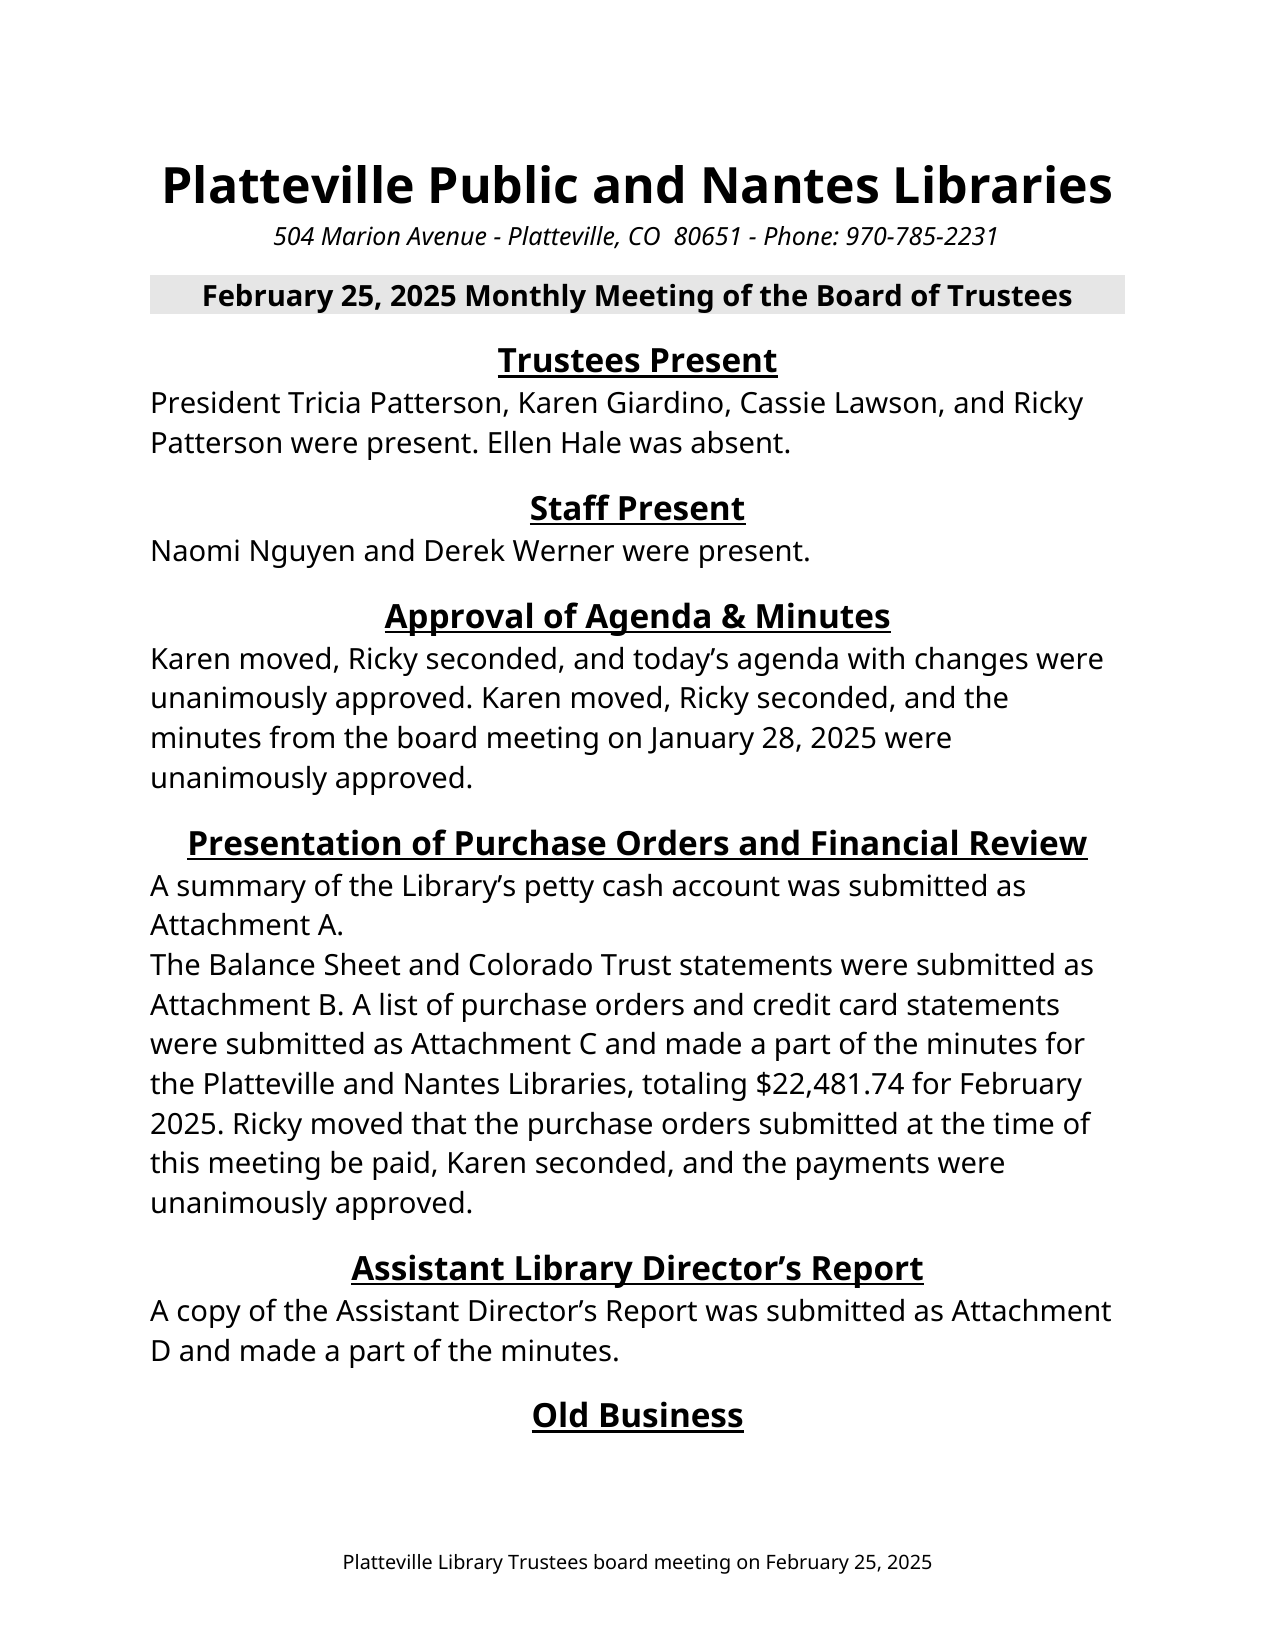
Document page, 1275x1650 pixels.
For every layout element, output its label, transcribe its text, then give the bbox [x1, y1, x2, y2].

text The Balance Sheet and Colorado Trust statements were submitted as Attachment B. A list of purchase orders and credit card statements were submitted as Attachment C and made a part of the minutes for the Platteville and Nantes Libraries, totaling $22,481.74 for February 2025. Ricky moved that the purchase orders submitted at the time of this meeting be paid, Karen seconded, and the payments were unanimously approved. [150, 944, 1125, 1222]
text A summary of the Library’s petty cash account was submitted as Attachment A. [150, 865, 1125, 944]
text Trustees Present [150, 337, 1125, 383]
text 504 Marion Avenue - Platteville, CO 80651 - Phone: 970-785-2231 [150, 218, 1125, 252]
text A copy of the Assistant Director’s Report was submitted as Attachment D and made a part of the minutes. [150, 1290, 1125, 1369]
text Karen moved, Ricky seconded, and today’s agenda with changes were unanimously approved. Karen moved, Ricky seconded, and the minutes from the board meeting on January 28, 2025 were unanimously approved. [150, 638, 1125, 797]
text Presentation of Purchase Orders and Financial Review [150, 819, 1125, 865]
text Approval of Agenda & Minutes [150, 593, 1125, 638]
text Assistant Library Director’s Report [150, 1245, 1125, 1290]
text February 25, 2025 Monthly Meeting of the Board of Trustees [150, 275, 1125, 314]
text Staff Present [150, 485, 1125, 530]
text Old Business [150, 1392, 1125, 1438]
text Naomi Nguyen and Derek Werner were present. [150, 530, 1125, 570]
text President Tricia Patterson, Karen Giardino, Cassie Lawson, and Ricky Patterson were present. Ellen Hale was absent. [150, 383, 1125, 462]
title Platteville Public and Nantes Libraries [150, 150, 1125, 218]
